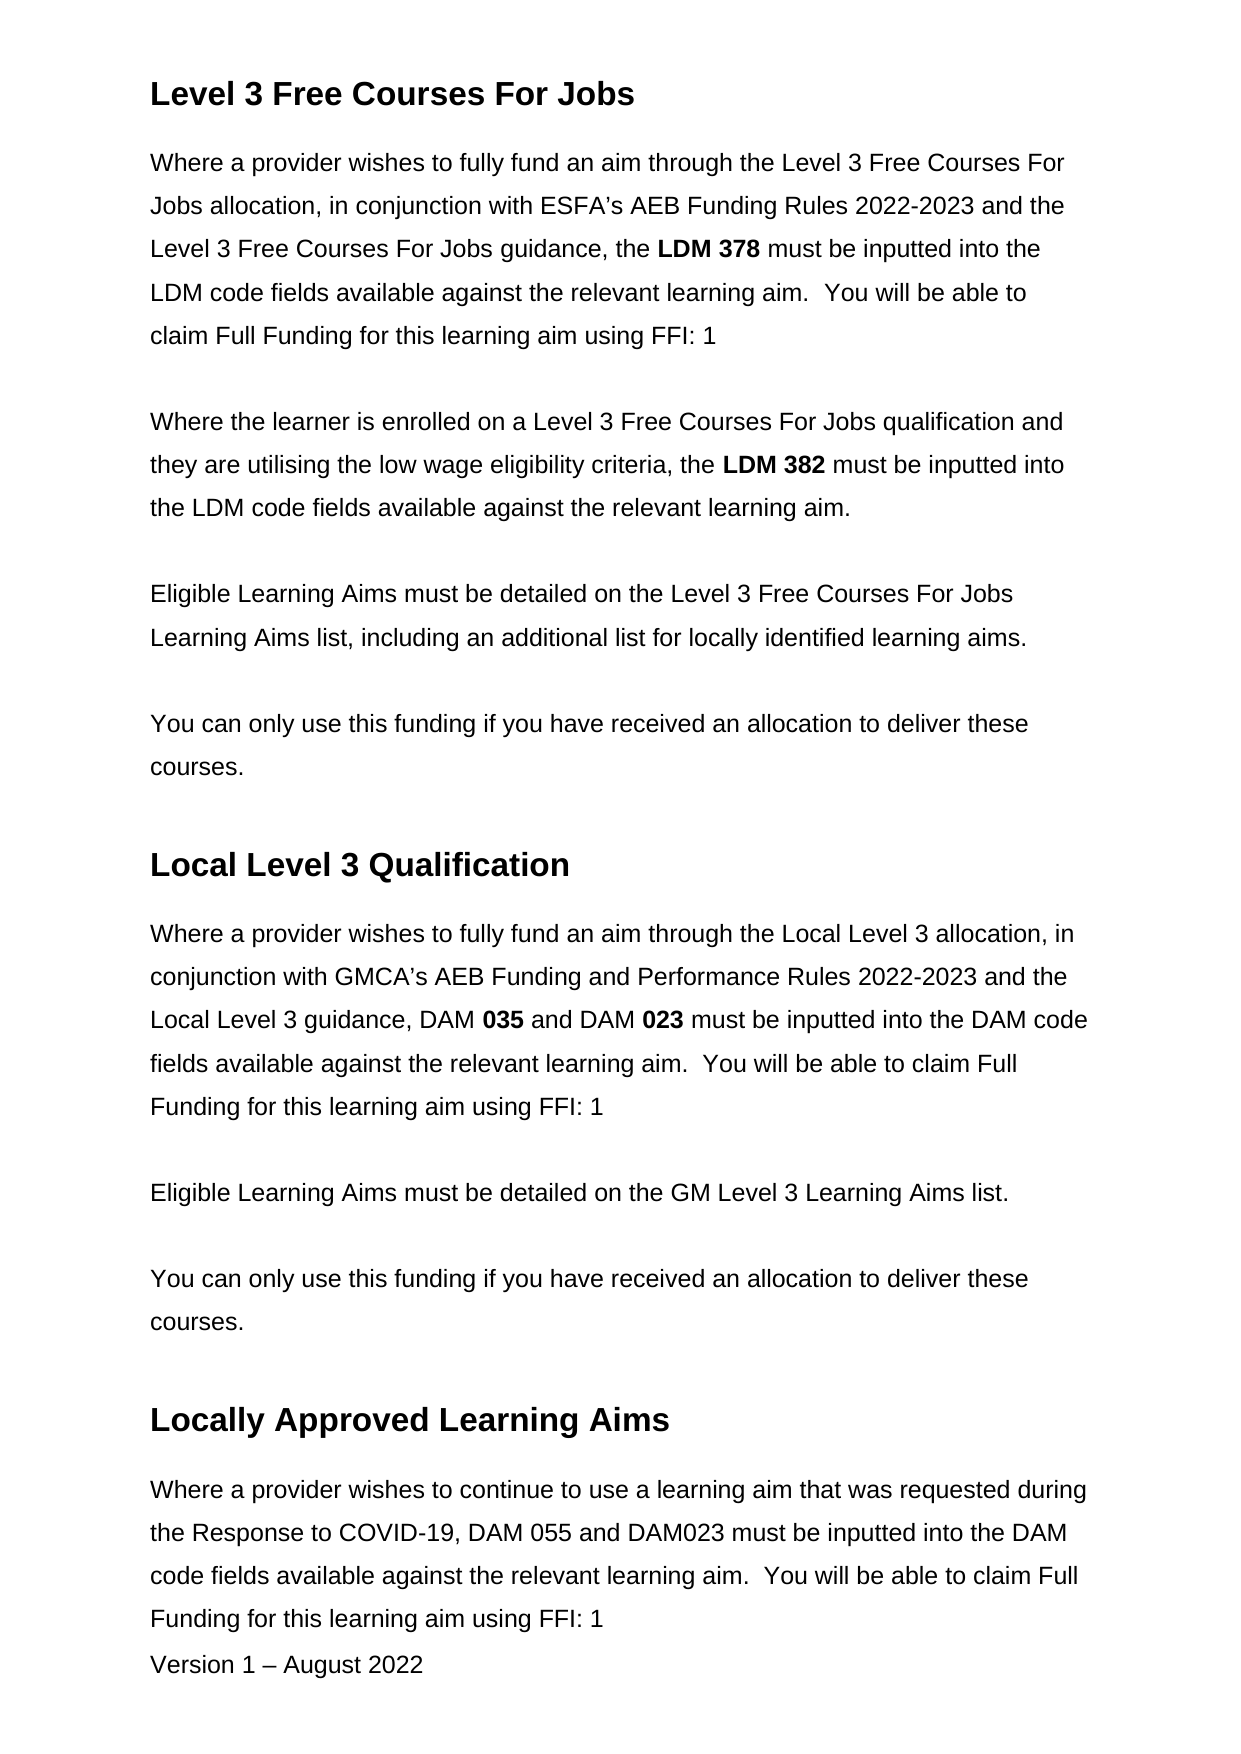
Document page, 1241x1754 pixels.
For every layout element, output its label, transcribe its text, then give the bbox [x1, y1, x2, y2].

text Where the learner is enrolled on a Level 3 Free Courses For Jobs qualification and they are utilising the low wage eligibility criteria, the LDM 382 must be inputted into the LDM code fields available against the relevant learning aim. [150, 407, 1090, 522]
text Eligible Learning Aims must be detailed on the GM Level 3 Learning Aims list. [150, 1178, 1090, 1207]
subtitle Local Level 3 Qualification [150, 845, 1090, 883]
subtitle Locally Approved Learning Aims [150, 1401, 1090, 1439]
text Eligible Learning Aims must be detailed on the Level 3 Free Courses For Jobs Learning Aims list, including an additional list for locally identified learning aims. [150, 579, 1090, 651]
subtitle Level 3 Free Courses For Jobs [150, 74, 1090, 112]
text You can only use this funding if you have received an allocation to deliver these courses. [150, 709, 1090, 781]
text You can only use this funding if you have received an allocation to deliver these courses. [150, 1264, 1090, 1336]
text Where a provider wishes to fully fund an aim through the Level 3 Free Courses For Jobs allocation, in conjunction with ESFA’s AEB Funding Rules 2022-2023 and the Level 3 Free Courses For Jobs guidance, the LDM 378 must be inputted into the LDM code fields available against the relevant learning aim. You will be able to claim Full Funding for this learning aim using FFI: 1 [150, 148, 1090, 349]
text Where a provider wishes to fully fund an aim through the Local Level 3 allocation, in conjunction with GMCA’s AEB Funding and Performance Rules 2022-2023 and the Local Level 3 guidance, DAM 035 and DAM 023 must be inputted into the DAM code fields available against the relevant learning aim. You will be able to claim Full Funding for this learning aim using FFI: 1 [150, 919, 1090, 1121]
text Where a provider wishes to continue to use a learning aim that was requested during the Response to COVID-19, DAM 055 and DAM023 must be inputted into the DAM code fields available against the relevant learning aim. You will be able to claim Full Funding for this learning aim using FFI: 1 [150, 1475, 1090, 1633]
